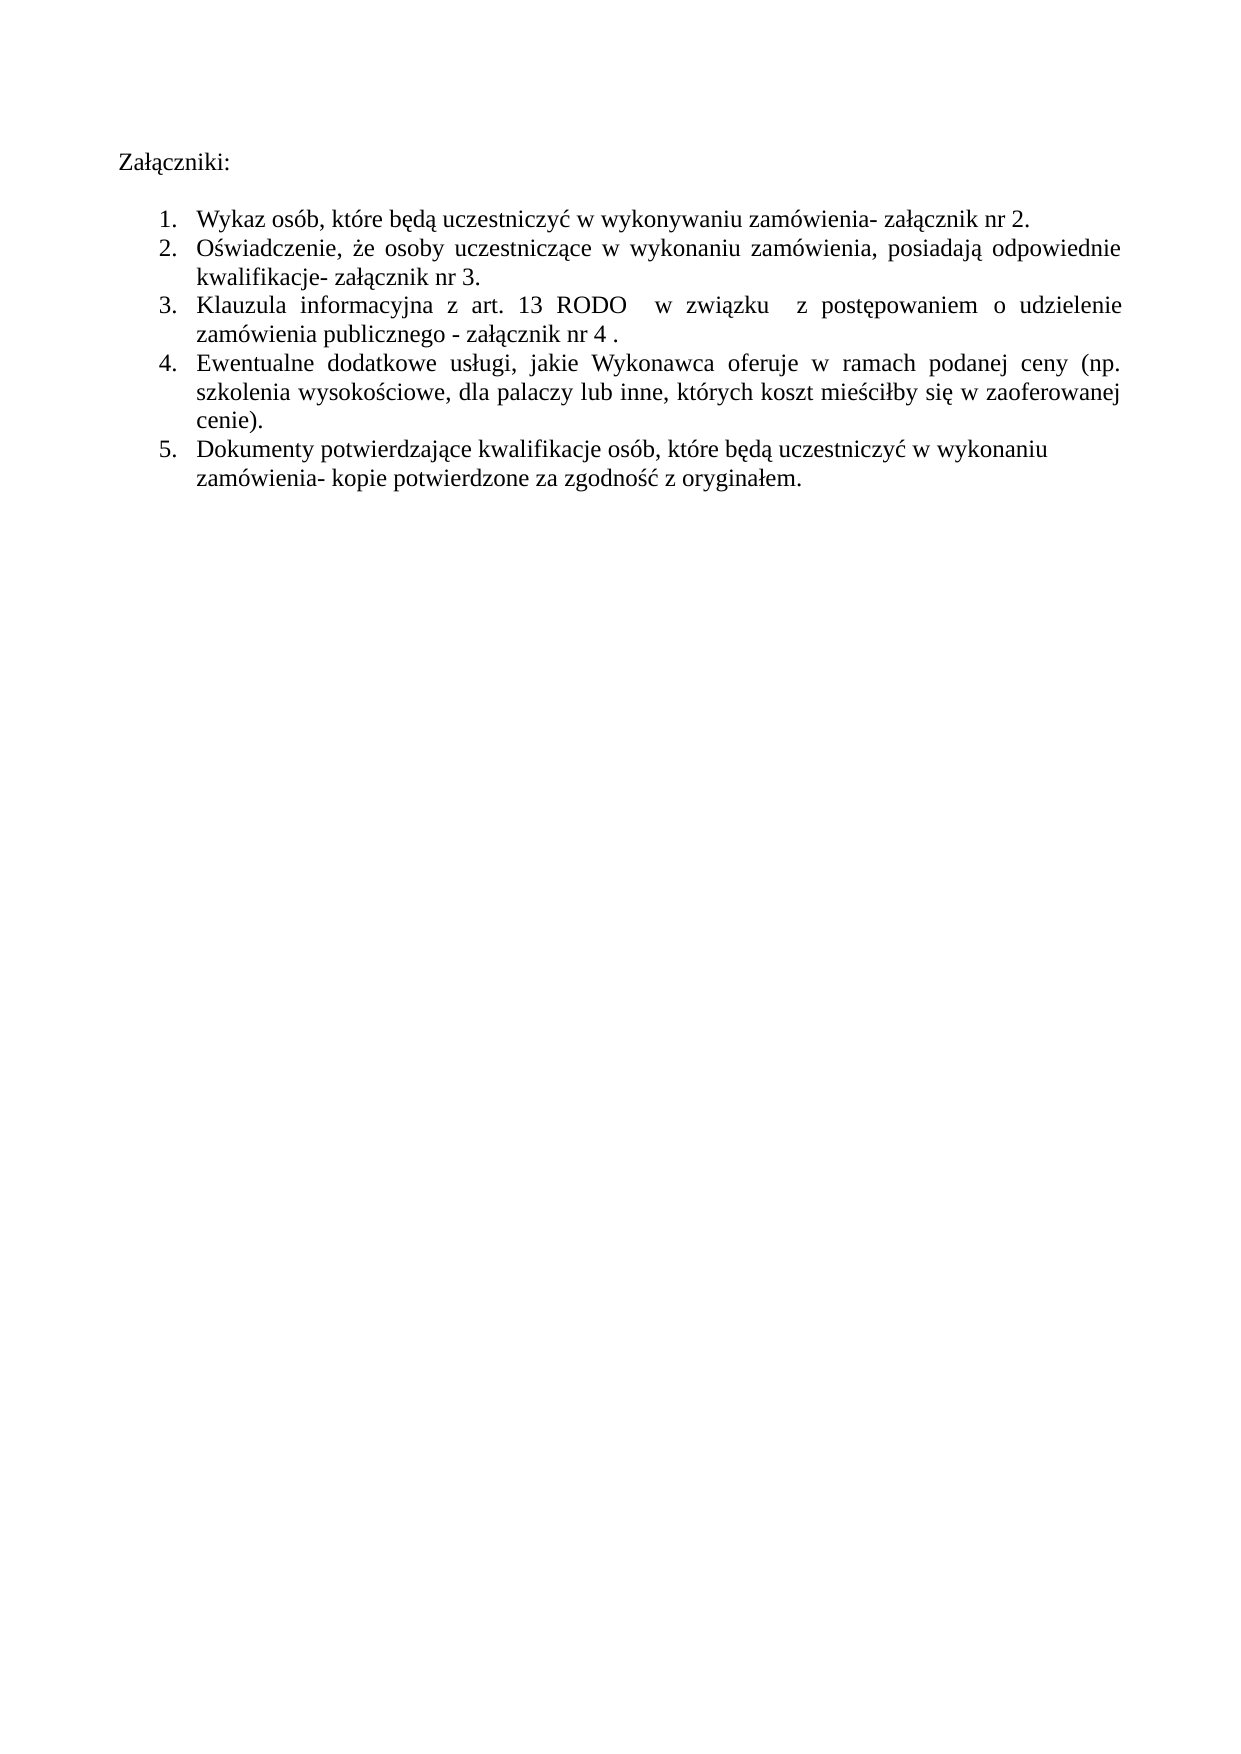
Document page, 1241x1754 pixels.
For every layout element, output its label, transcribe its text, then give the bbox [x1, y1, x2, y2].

list Klauzula informacyjna z art. 13 RODO w związku z postępowaniem o udzielenie zamówienia publicznego - załącznik nr 4 . [159, 291, 1122, 348]
text Załączniki: [118, 147, 1122, 204]
list Ewentualne dodatkowe usługi, jakie Wykonawca oferuje w ramach podanej ceny (np. szkolenia wysokościowe, dla palaczy lub inne, których koszt mieściłby się w zaoferowanej cenie). [159, 348, 1122, 434]
list Dokumenty potwierdzające kwalifikacje osób, które będą uczestniczyć w wykonaniu zamówienia- kopie potwierdzone za zgodność z oryginałem. [159, 434, 1122, 492]
list Wykaz osób, które będą uczestniczyć w wykonywaniu zamówienia- załącznik nr 2. [159, 204, 1122, 233]
list Oświadczenie, że osoby uczestniczące w wykonaniu zamówienia, posiadają odpowiednie kwalifikacje- załącznik nr 3. [159, 233, 1122, 291]
